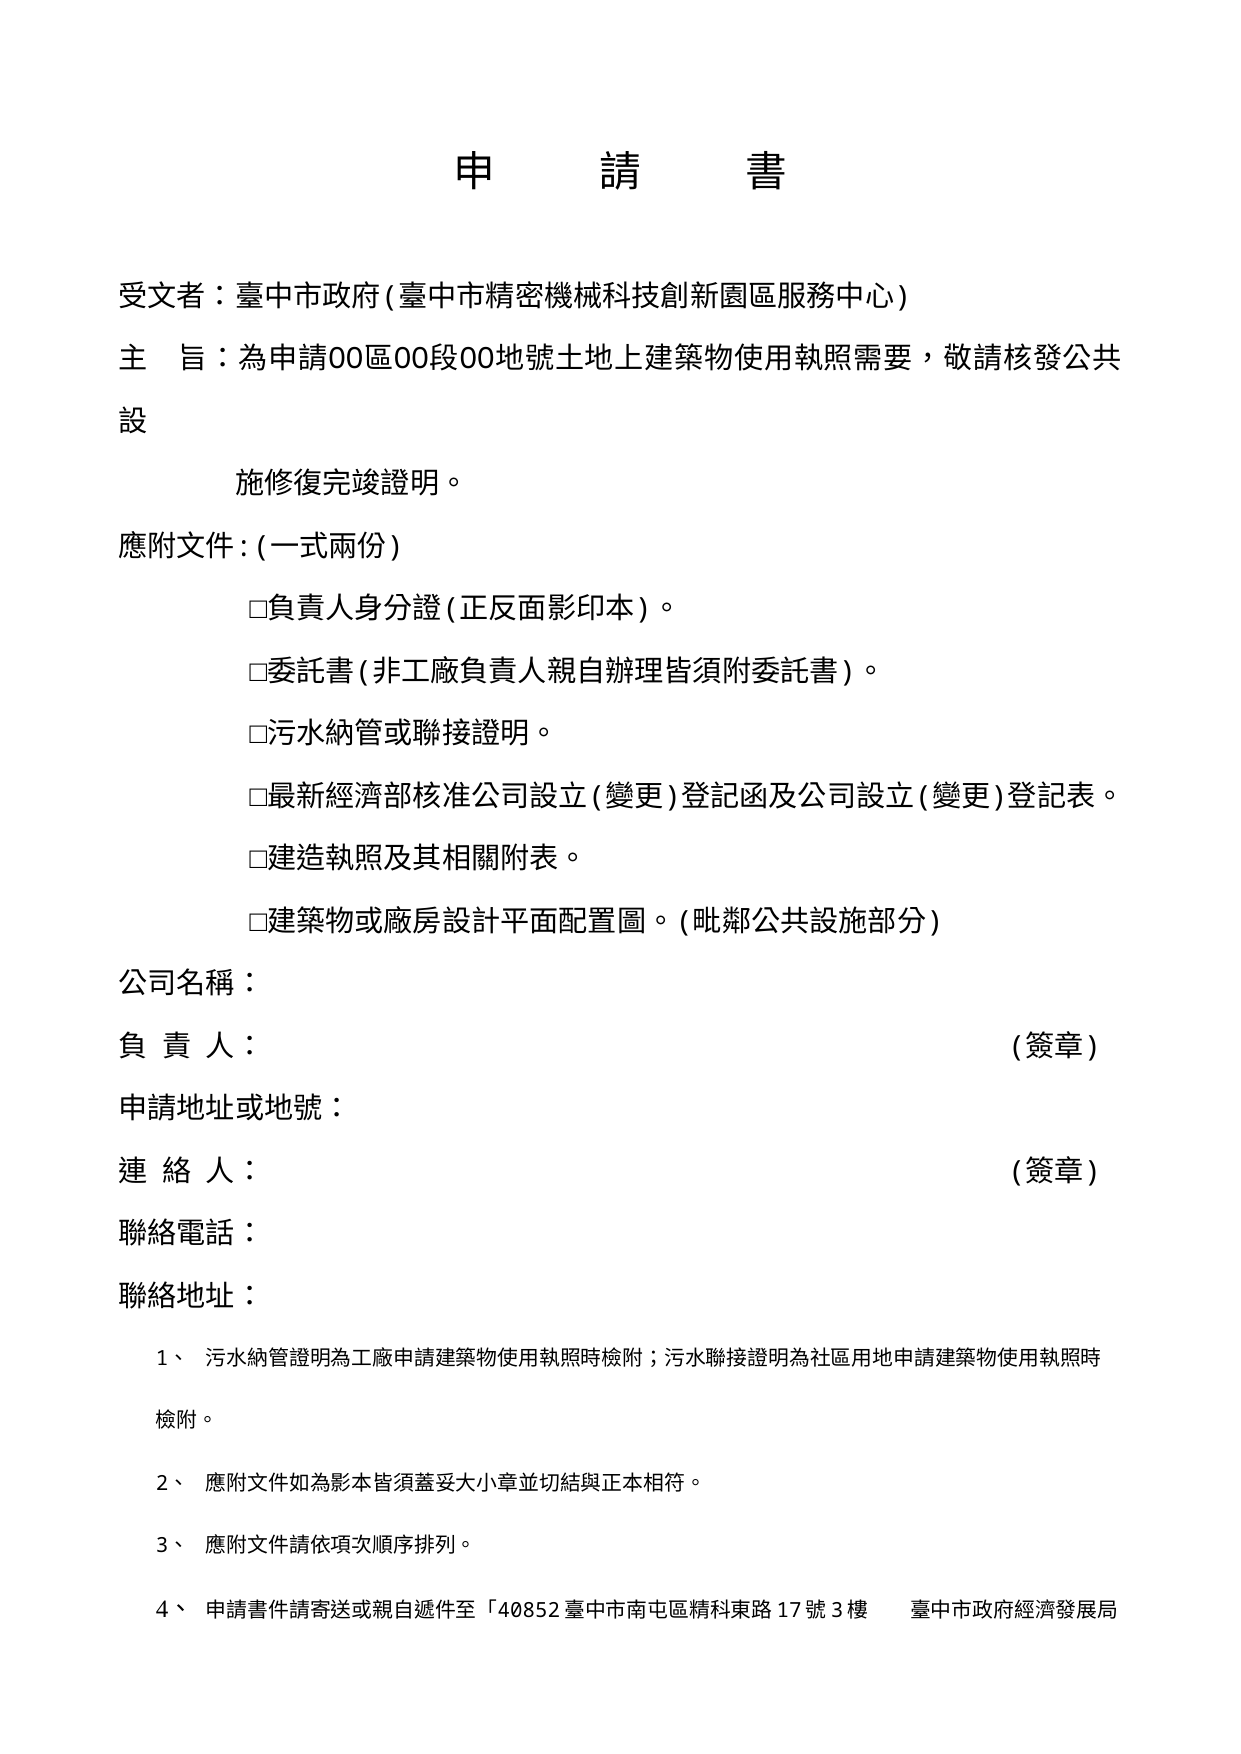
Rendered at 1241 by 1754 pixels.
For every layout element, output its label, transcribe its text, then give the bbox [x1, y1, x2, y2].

text □建築物或廠房設計平面配置圖。(毗鄰公共設施部分) [118, 877, 1122, 939]
text 應附文件:(一式兩份) [118, 502, 1122, 564]
text □負責人身分證(正反面影印本)。 [118, 564, 1122, 627]
text 受文者：臺中市政府(臺中市精密機械科技創新園區服務中心) [118, 252, 1122, 314]
list 應附文件請依項次順序排列。 [156, 1502, 1122, 1564]
list 污水納管證明為工廠申請建築物使用執照時檢附；污水聯接證明為社區用地申請建築物使用執照時檢附。 [156, 1314, 1122, 1439]
list 應附文件如為影本皆須蓋妥大小章並切結與正本相符。 [156, 1439, 1122, 1502]
text 連 絡 人： (簽章) [118, 1127, 1122, 1189]
text 施修復完竣證明。 [118, 439, 1122, 502]
text □污水納管或聯接證明。 [118, 689, 1122, 752]
text 聯絡電話： [118, 1189, 1122, 1252]
text 申 請 書 [118, 127, 1122, 189]
text 主 旨：為申請OO區OO段OO地號土地上建築物使用執照需要，敬請核發公共設 [118, 314, 1122, 439]
list 申請書件請寄送或親自遞件至「40852臺中市南屯區精科東路17號3樓 臺中市政府經濟發展局 [156, 1564, 1122, 1627]
text 聯絡地址： [118, 1252, 1122, 1314]
text □建造執照及其相關附表。 [118, 814, 1122, 877]
text □委託書(非工廠負責人親自辦理皆須附委託書)。 [118, 627, 1122, 689]
text 負 責 人： (簽章) [118, 1002, 1122, 1064]
text □最新經濟部核准公司設立(變更)登記函及公司設立(變更)登記表。 [118, 752, 1122, 814]
text 公司名稱： [118, 939, 1122, 1002]
text 申請地址或地號： [118, 1064, 1122, 1127]
